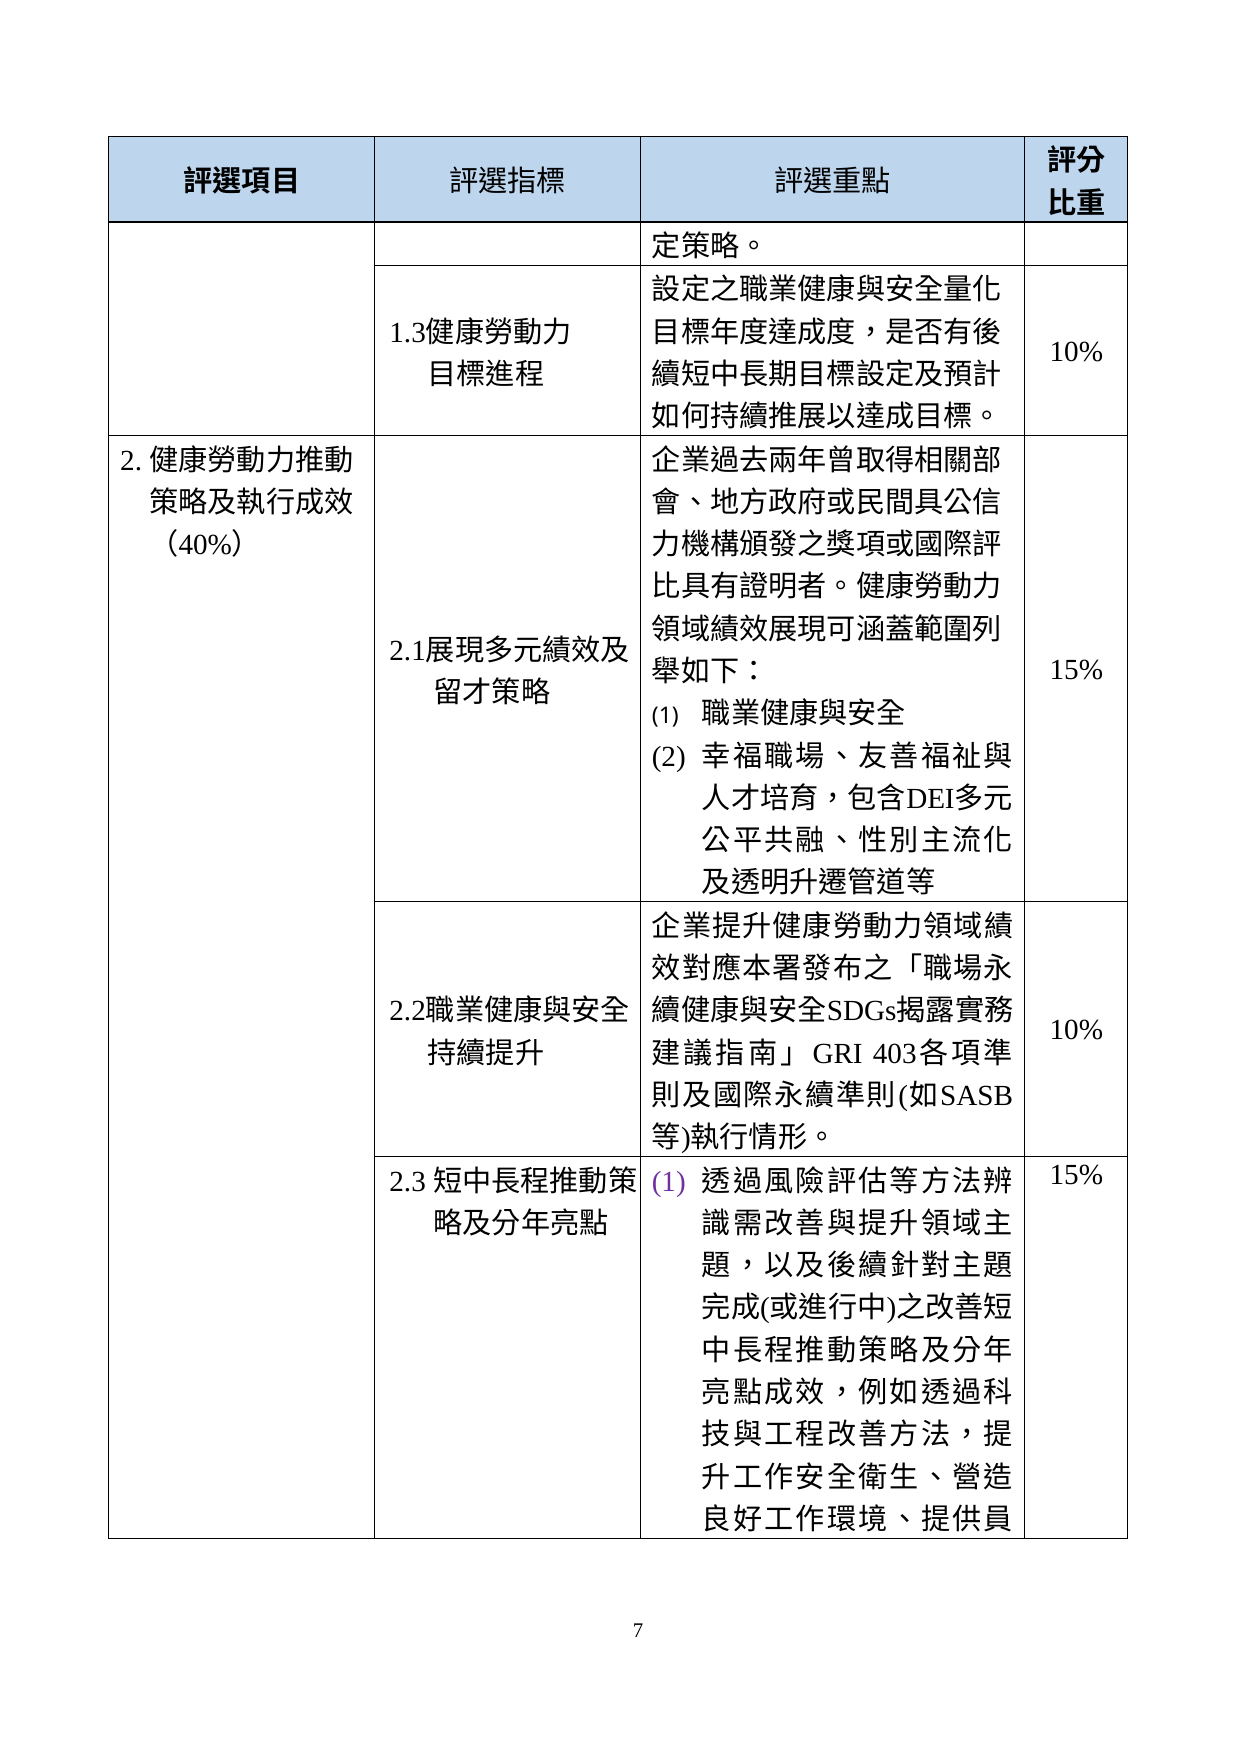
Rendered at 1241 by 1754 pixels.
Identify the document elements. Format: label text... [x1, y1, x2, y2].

table_header 評選項目 [109, 137, 374, 221]
table_cell 15% [1025, 1157, 1127, 1538]
table_cell 15% [1025, 436, 1127, 901]
table_cell 企業提升健康勞動力領域績效對應本署發布之「職場永續健康與安全SDGs揭露實務建議指南」GRI 403各項準則及國際永續準則(如SASB等)執行情形。 [641, 902, 1024, 1156]
table_cell 定策略。 [641, 223, 1024, 265]
table_cell 企業過去兩年曾取得相關部會、地方政府或民間具公信力機構頒發之獎項或國際評比具有證明者。健康勞動力領域績效展現可涵蓋範圍列舉如下： 職業健康與安全 幸福職場、友善福祉與人才培育，包含DEI多元公平共融、性別主流化及透明升遷管道等 [641, 436, 1024, 901]
table_cell 透過風險評估等方法辨識需改善與提升領域主題，以及後續針對主題完成(或進行中)之改善短中長程推動策略及分年亮點成效，例如透過科技與工程改善方法，提升工作安全衛生、營造良好工作環境、提供員工協助方案、身心健康促進與職涯發展等績效亮點等。 具體說明近3年健康勞動力投資項目與金額。 [641, 1157, 1024, 1538]
table_cell [375, 223, 640, 265]
table_cell 10% [1025, 902, 1127, 1156]
table_cell 2.2職業健康與安全持續提升 [375, 902, 640, 1156]
table_header 評選指標 [375, 137, 640, 221]
table_cell 設定之職業健康與安全量化目標年度達成度，是否有後續短中長期目標設定及預計如何持續推展以達成目標。 [641, 266, 1024, 435]
table_cell 2.1展現多元績效及留才策略 [375, 436, 640, 901]
table_cell 健康勞動力推動策略及執行成效 （40%） [109, 436, 374, 1538]
table_cell [109, 223, 374, 435]
table_header 評分比重 [1025, 137, 1127, 221]
table_header 評選重點 [641, 137, 1024, 221]
table_cell 1.3健康勞動力 目標進程 [375, 266, 640, 435]
table_cell 10% [1025, 266, 1127, 435]
table_cell 2.3 短中長程推動策略及分年亮點 [375, 1157, 640, 1538]
table_cell [1025, 223, 1127, 265]
